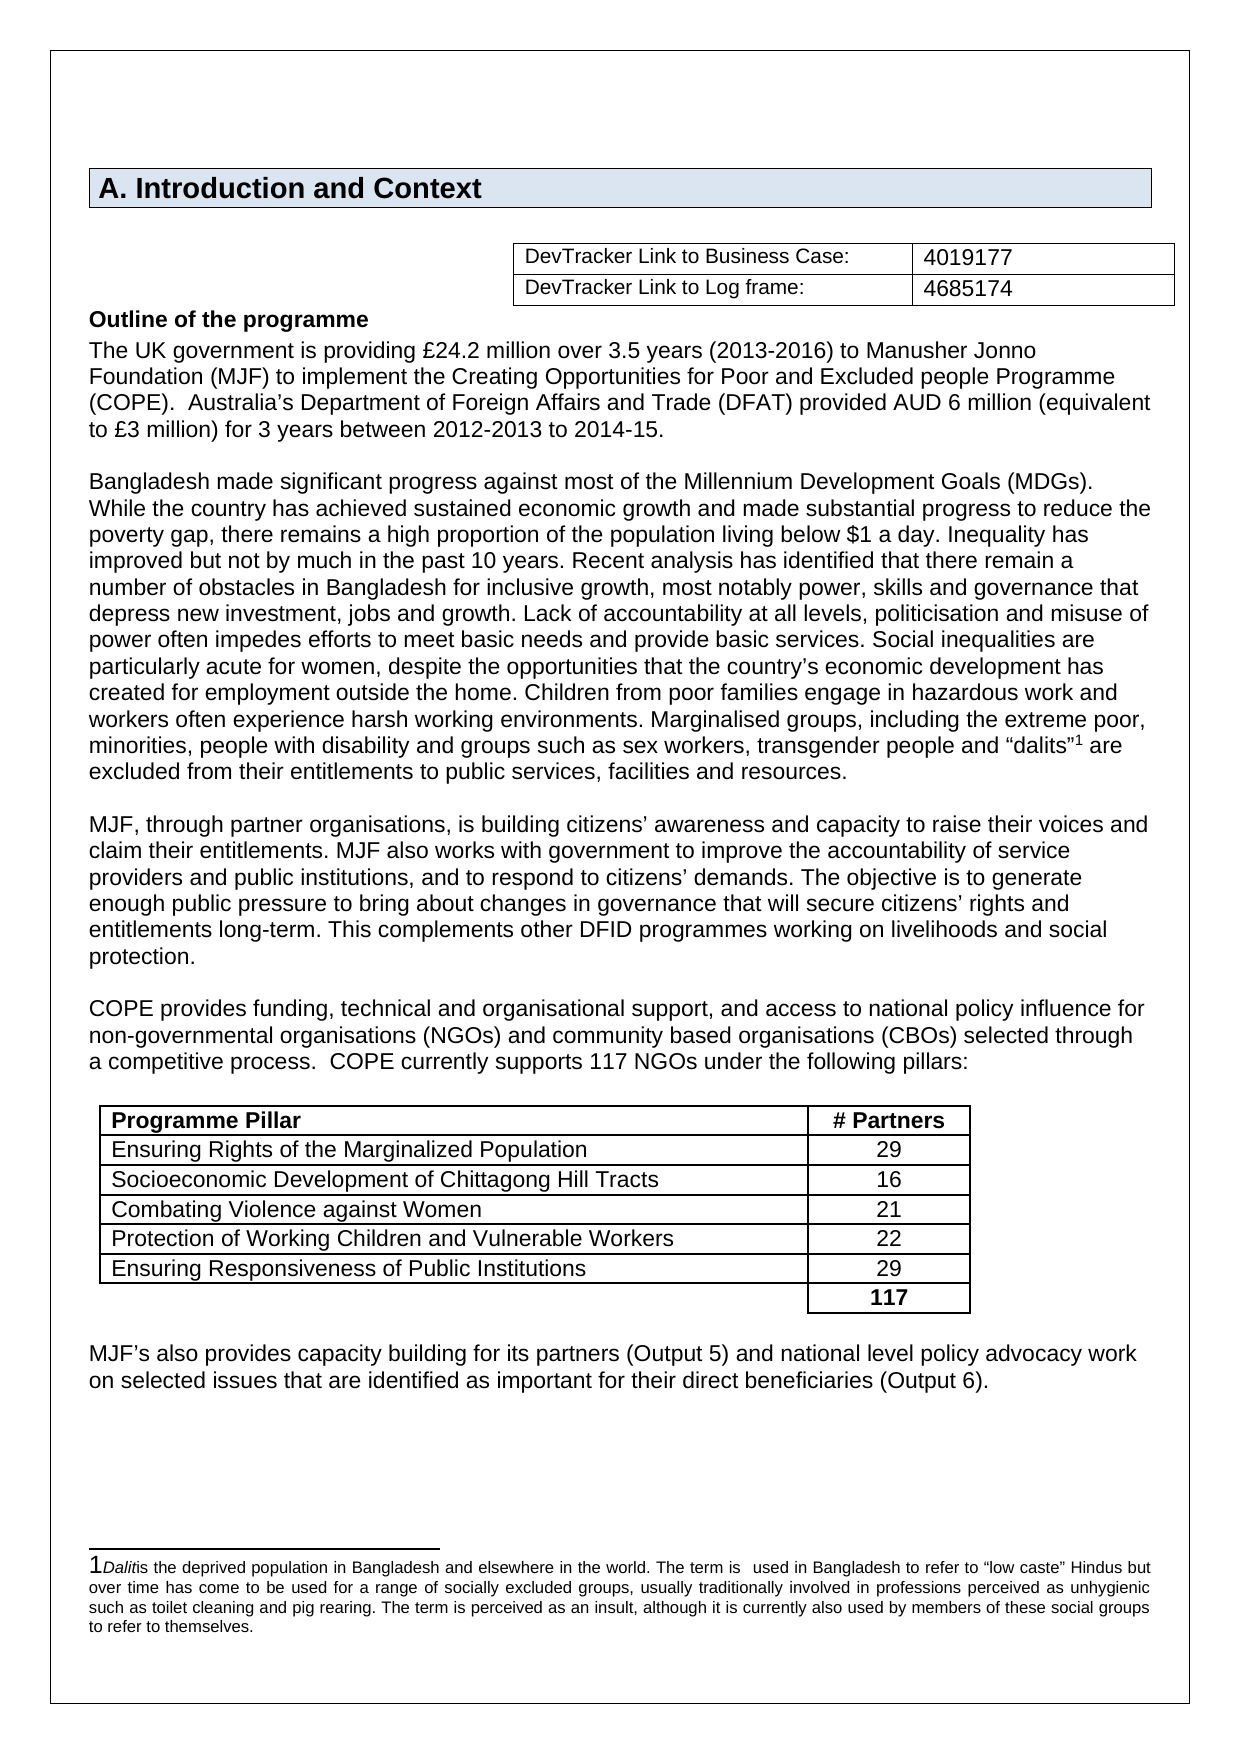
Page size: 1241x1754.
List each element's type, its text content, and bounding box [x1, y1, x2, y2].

table_cell Protection of Working Children and Vulnerable Workers [101, 1225, 807, 1253]
text Dalitis the deprived population in Bangladesh and elsewhere in the world. The term is used in Bangladesh to refer to “low caste” Hindus but over time has come to be used for a range of socially excluded groups, usually traditionally involved in professions perceived as unhygienic such as toilet cleaning and pig rearing. The term is perceived as an insult, although it is currently also used by members of these social groups to refer to themselves. [89, 1549, 1152, 1636]
table_cell 22 [809, 1225, 969, 1253]
table_cell Combating Violence against Women [101, 1196, 807, 1223]
table_cell [100, 1284, 807, 1312]
text A. Introduction and Context [90, 169, 1151, 207]
table_cell 4685174 [913, 275, 1174, 305]
table_header 4019177 [913, 244, 1174, 274]
text Bangladesh made significant progress against most of the Millennium Development Goals (MDGs). While the country has achieved sustained economic growth and made substantial progress to reduce the poverty gap, there remains a high proportion of the population living below $1 a day. Inequality has improved but not by much in the past 10 years. Recent analysis has identified that there remain a number of obstacles in Bangladesh for inclusive growth, most notably power, skills and governance that depress new investment, jobs and growth. Lack of accountability at all levels, politicisation and misuse of power often impedes efforts to meet basic needs and provide basic services. Social inequalities are particularly acute for women, despite the opportunities that the country’s economic development has created for employment outside the home. Children from poor families engage in hazardous work and workers often experience harsh working environments. Marginalised groups, including the extreme poor, minorities, people with disability and groups such as sex workers, transgender people and “dalits” are excluded from their entitlements to public services, facilities and resources. [89, 468, 1152, 784]
table_header # Partners [809, 1107, 969, 1134]
table_header DevTracker Link to Business Case: [514, 244, 912, 274]
text MJF’s also provides capacity building for its partners (Output 5) and national level policy advocacy work on selected issues that are identified as important for their direct beneficiaries (Output 6). [89, 1340, 1152, 1393]
table_cell Ensuring Rights of the Marginalized Population [101, 1136, 807, 1164]
table_cell DevTracker Link to Log frame: [514, 275, 912, 305]
table_cell 117 [809, 1284, 969, 1312]
table_cell 29 [809, 1136, 969, 1164]
table_cell 16 [809, 1166, 969, 1193]
table_cell Socioeconomic Development of Chittagong Hill Tracts [101, 1166, 807, 1193]
text The UK government is providing £24.2 million over 3.5 years (2013-2016) to Manusher Jonno Foundation (MJF) to implement the Creating Opportunities for Poor and Excluded people Programme (COPE). Australia’s Department of Foreign Affairs and Trade (DFAT) provided AUD 6 million (equivalent to £3 million) for 3 years between 2012-2013 to 2014-15. [89, 337, 1152, 442]
table_header Programme Pillar [101, 1107, 807, 1134]
text Outline of the programme [89, 306, 1152, 333]
table_cell Ensuring Responsiveness of Public Institutions [101, 1255, 807, 1282]
text MJF, through partner organisations, is building citizens’ awareness and capacity to raise their voices and claim their entitlements. MJF also works with government to improve the accountability of service providers and public institutions, and to respond to citizens’ demands. The objective is to generate enough public pressure to bring about changes in governance that will secure citizens’ rights and entitlements long-term. This complements other DFID programmes working on livelihoods and social protection. [89, 811, 1152, 969]
table_cell 29 [809, 1255, 969, 1282]
text COPE provides funding, technical and organisational support, and access to national policy influence for non-governmental organisations (NGOs) and community based organisations (CBOs) selected through a competitive process. COPE currently supports 117 NGOs under the following pillars: [89, 995, 1152, 1074]
table_cell 21 [809, 1196, 969, 1223]
